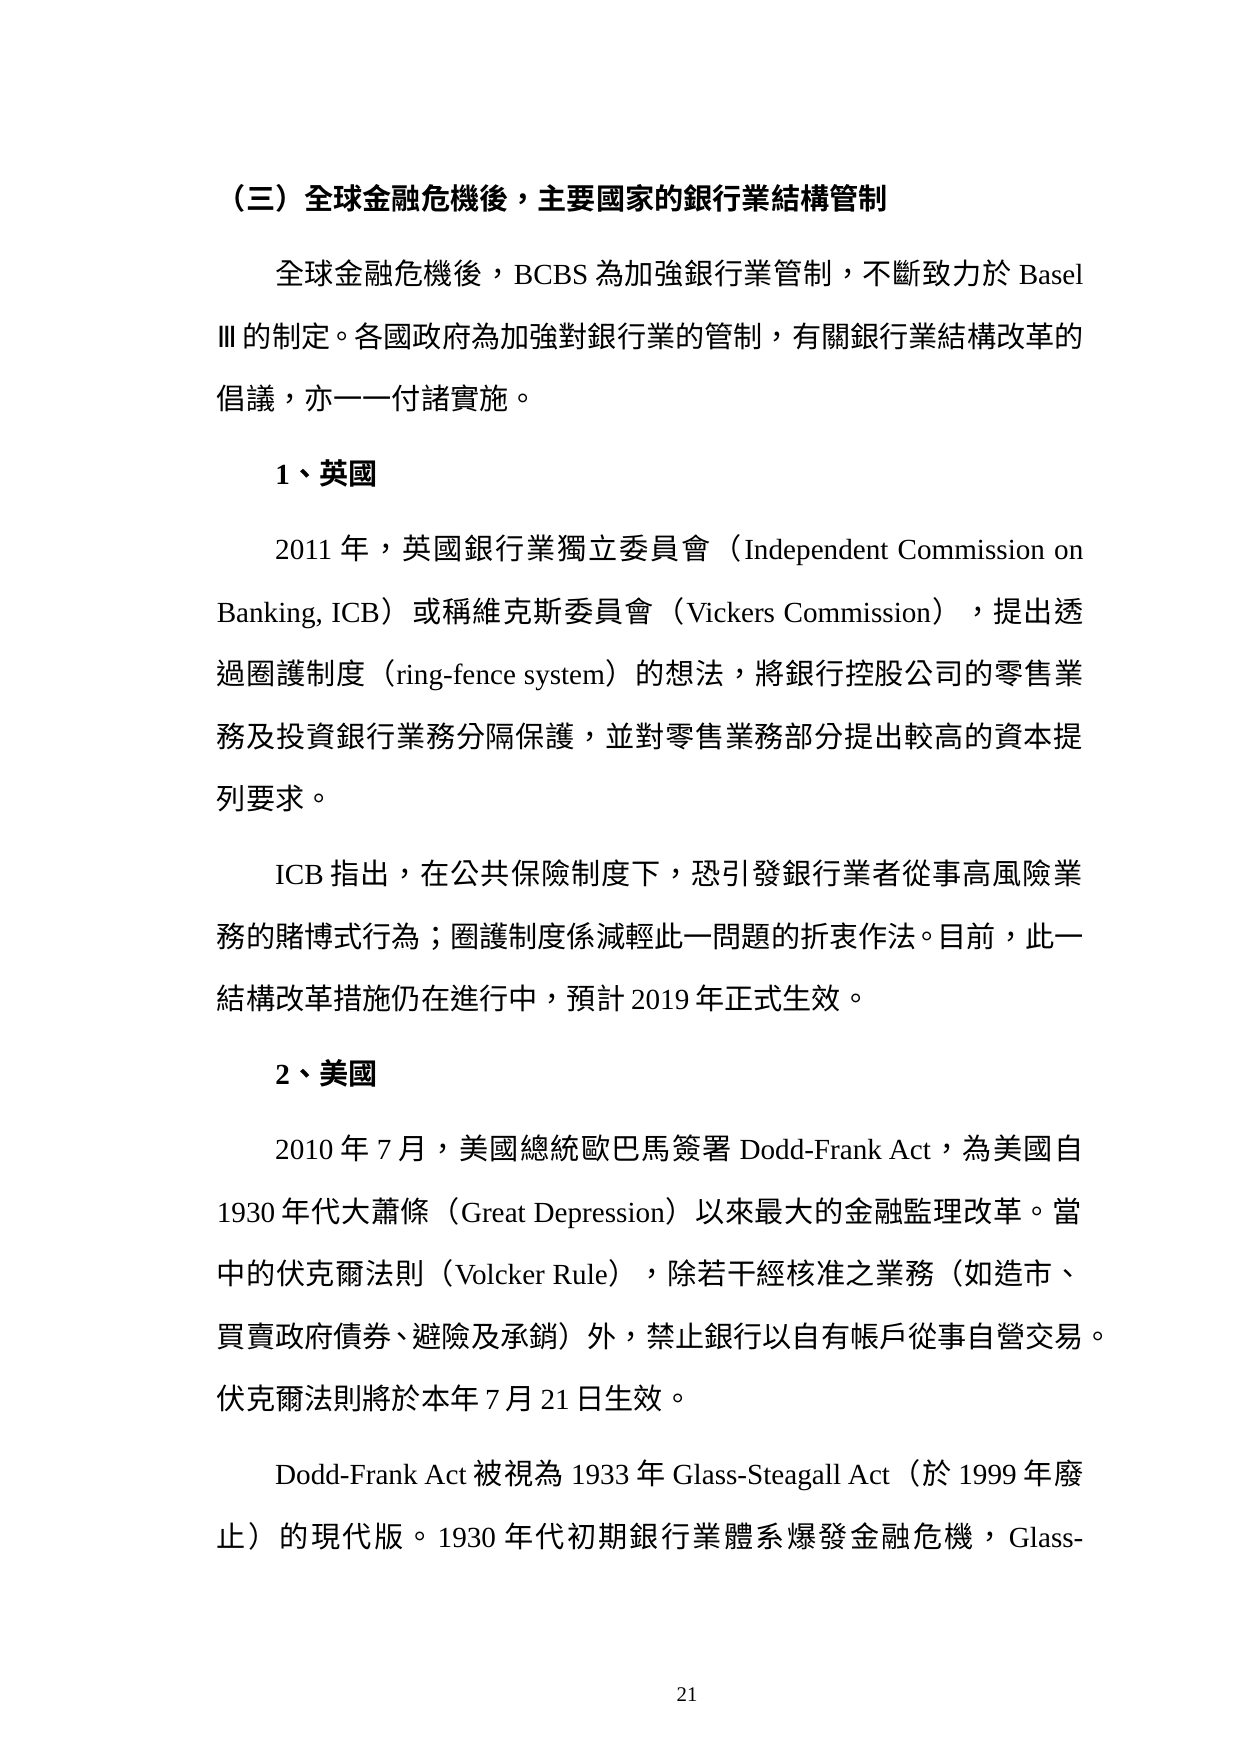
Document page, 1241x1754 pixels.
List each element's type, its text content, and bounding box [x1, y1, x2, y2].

text Dodd-Frank Act被視為1933年Glass-Steagall Act（於1999年廢止）的現代版。1930年代初期銀行業體系爆發金融危機，Glass-Steagall Act應運而生。該法案將商業銀行業務及投資銀行業務完全隔離，限制商業銀行不得從事證券業務，且存款保險須到達一定水準，投資銀行則不得收受存款。 [217, 1434, 1083, 1559]
text 2011年，英國銀行業獨立委員會（Independent Commission on Banking, ICB）或稱維克斯委員會（Vickers Commission），提出透過圈護制度（ring-fence system）的想法，將銀行控股公司的零售業務及投資銀行業務分隔保護，並對零售業務部分提出較高的資本提列要求。 [217, 509, 1083, 822]
text （三）全球金融危機後，主要國家的銀行業結構管制 [217, 159, 1083, 222]
text 全球金融危機後，BCBS為加強銀行業管制，不斷致力於Basel Ⅲ的制定。各國政府為加強對銀行業的管制，有關銀行業結構改革的倡議，亦一一付諸實施。 [217, 234, 1083, 422]
subtitle 1、英國 [217, 434, 1083, 497]
subtitle 2、美國 [217, 1034, 1083, 1097]
text ICB指出，在公共保險制度下，恐引發銀行業者從事高風險業務的賭博式行為；圈護制度係減輕此一問題的折衷作法。目前，此一結構改革措施仍在進行中，預計2019年正式生效。 [217, 834, 1083, 1022]
text 2010年7月，美國總統歐巴馬簽署Dodd-Frank Act，為美國自1930年代大蕭條（Great Depression）以來最大的金融監理改革。當中的伏克爾法則（Volcker Rule），除若干經核准之業務（如造市、買賣政府債券、避險及承銷）外，禁止銀行以自有帳戶從事自營交易。伏克爾法則將於本年7月21日生效。 [217, 1109, 1083, 1422]
